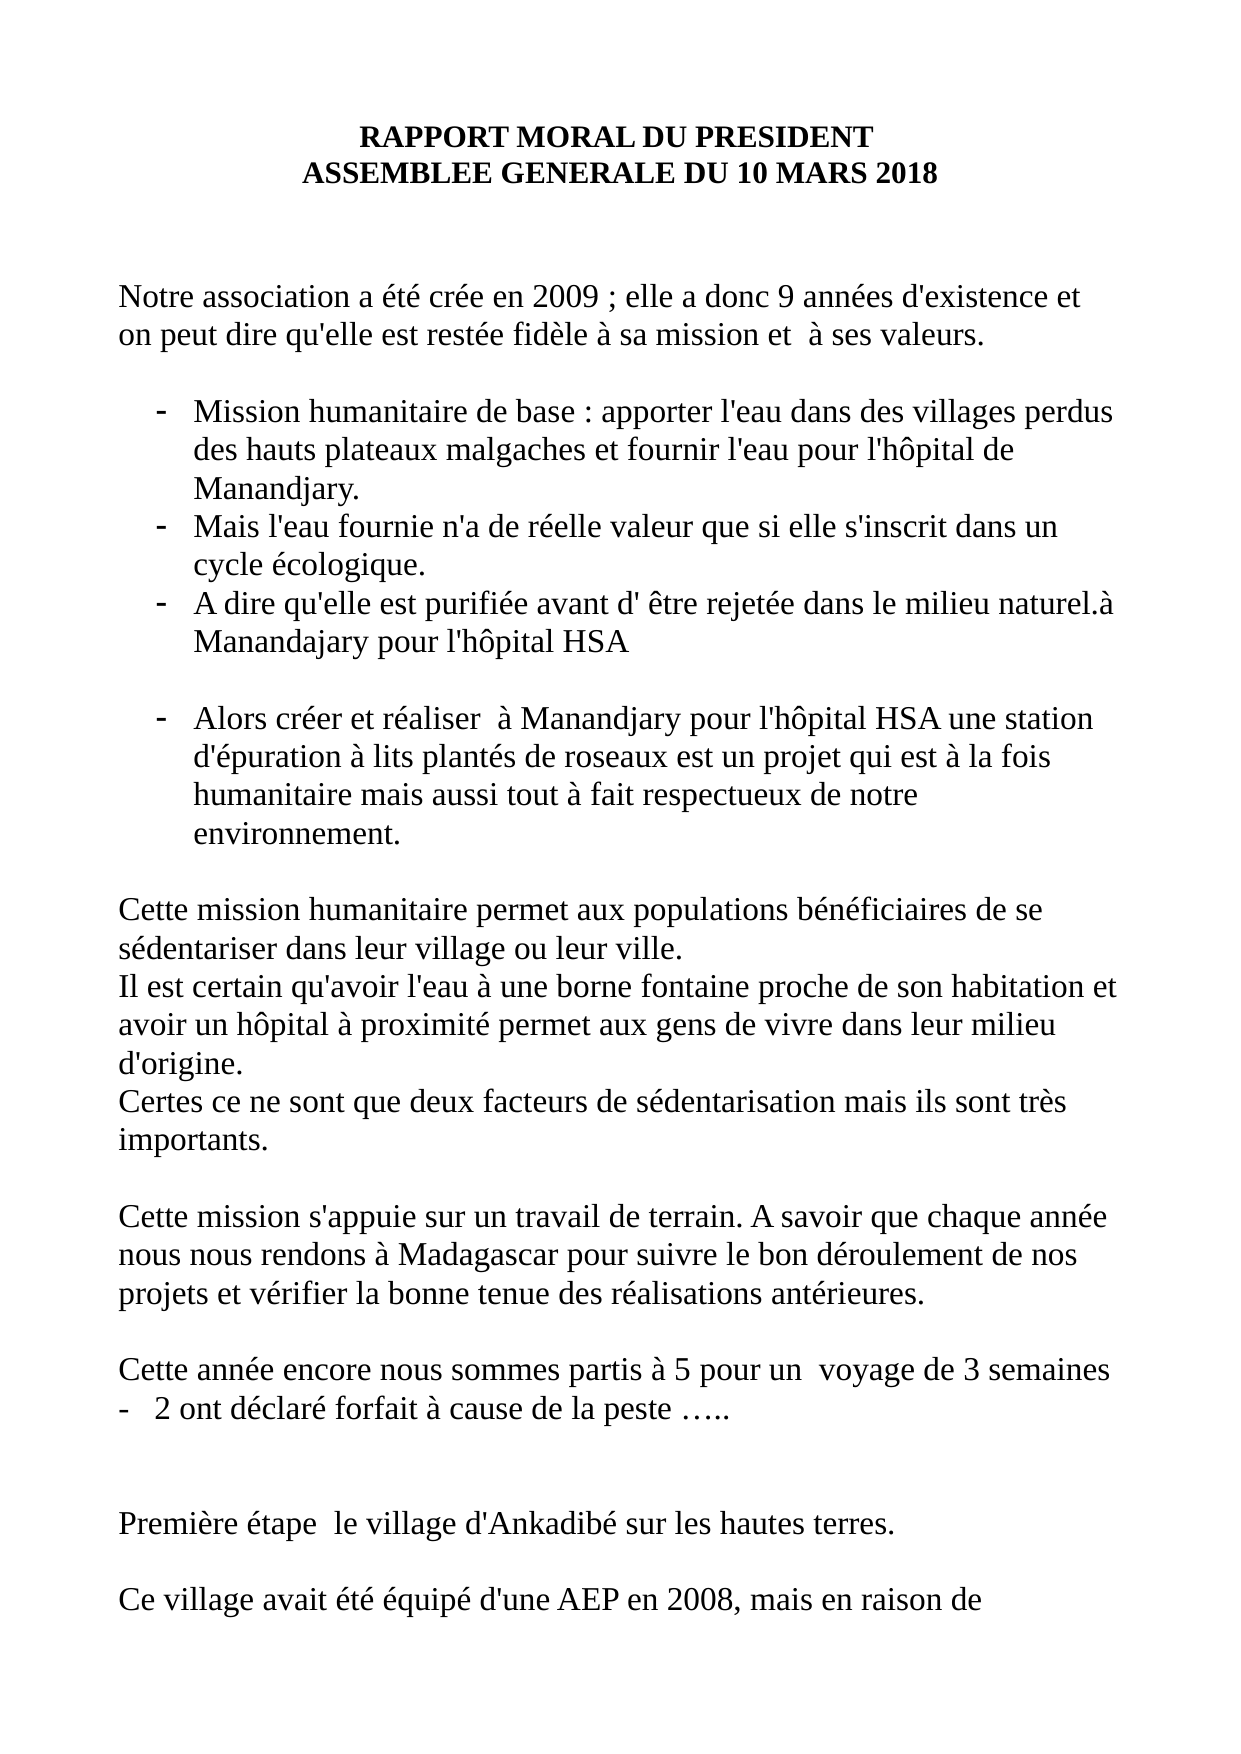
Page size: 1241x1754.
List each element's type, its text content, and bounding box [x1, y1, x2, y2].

text Ce village avait été équipé d'une AEP en 2008, mais en raison de [118, 1579, 1122, 1618]
list A dire qu'elle est purifiée avant d' être rejetée dans le milieu naturel.à Manandajary pour l'hôpital HSA [156, 583, 1122, 659]
text ASSEMBLEE GENERALE DU 10 MARS 2018 [118, 154, 1122, 190]
text Cette mission s'appuie sur un travail de terrain. A savoir que chaque année nous nous rendons à Madagascar pour suivre le bon déroulement de nos projets et vérifier la bonne tenue des réalisations antérieures. [118, 1196, 1122, 1311]
text Première étape le village d'Ankadibé sur les hautes terres. [118, 1503, 1122, 1541]
list Mission humanitaire de base : apporter l'eau dans des villages perdus des hauts plateaux malgaches et fournir l'eau pour l'hôpital de Manandjary. [156, 391, 1122, 506]
text Cette année encore nous sommes partis à 5 pour un voyage de 3 semaines - 2 ont déclaré forfait à cause de la peste ….. [118, 1349, 1122, 1426]
text RAPPORT MORAL DU PRESIDENT [118, 118, 1122, 154]
text Cette mission humanitaire permet aux populations bénéficiaires de se sédentariser dans leur village ou leur ville. [118, 889, 1122, 966]
text Notre association a été crée en 2009 ; elle a donc 9 années d'existence et on peut dire qu'elle est restée fidèle à sa mission et à ses valeurs. [118, 276, 1122, 353]
text Il est certain qu'avoir l'eau à une borne fontaine proche de son habitation et avoir un hôpital à proximité permet aux gens de vivre dans leur milieu d'origine. [118, 966, 1122, 1081]
text Certes ce ne sont que deux facteurs de sédentarisation mais ils sont très importants. [118, 1081, 1122, 1158]
list Mais l'eau fournie n'a de réelle valeur que si elle s'inscrit dans un cycle écologique. [156, 506, 1122, 583]
list Alors créer et réaliser à Manandjary pour l'hôpital HSA une station d'épuration à lits plantés de roseaux est un projet qui est à la fois humanitaire mais aussi tout à fait respectueux de notre environnement. [156, 698, 1122, 851]
